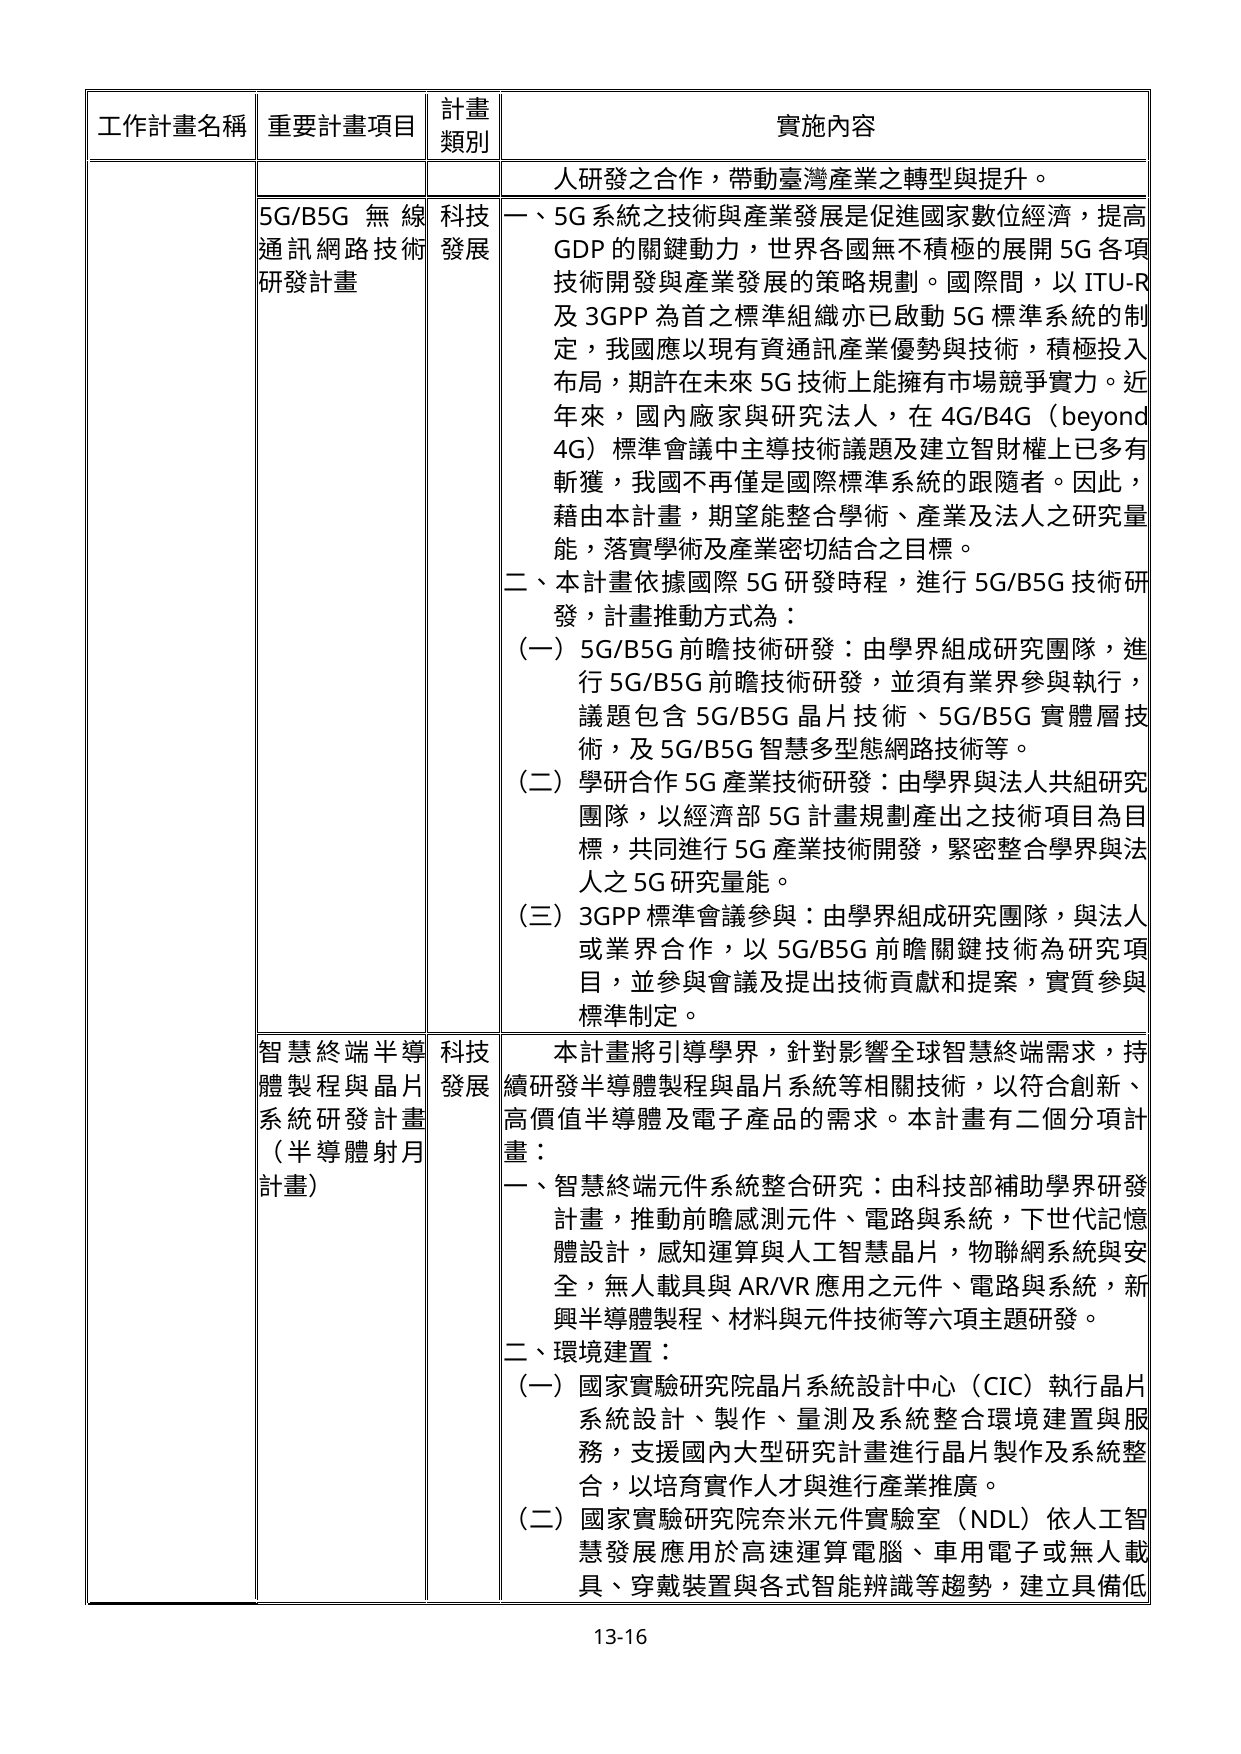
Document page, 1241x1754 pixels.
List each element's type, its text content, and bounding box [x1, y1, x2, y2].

table_cell 本計畫將引導學界，針對影響全球智慧終端需求，持續研發半導體製程與晶片系統等相關技術，以符合創新、高價值半導體及電子產品的需求。本計畫有二個分項計畫： 一、智慧終端元件系統整合研究：由科技部補助學界研發計畫，推動前瞻感測元件、電路與系統，下世代記憶體設計，感知運算與人工智慧晶片，物聯網系統與安全，無人載具與AR/VR應用之元件、電路與系統，新興半導體製程、材料與元件技術等六項主題研發。 二、環境建置： （一）國家實驗研究院晶片系統設計中心（CIC）執行晶片系統設計、製作、量測及系統整合環境建置與服務，支援國內大型研究計畫進行晶片製作及系統整合，以培育實作人才與進行產業推廣。 （二）國家實驗研究院奈米元件實驗室（NDL）依人工智慧發展應用於高速運算電腦、車用電子或無人載具、穿戴裝置與各式智能辨識等趨勢，建立具備低 [501, 1032, 1149, 1602]
table_cell 科技發展 [427, 1035, 501, 1602]
table_cell [428, 162, 499, 195]
table_header 實施內容 [501, 92, 1148, 158]
table_header 計畫類別 [427, 92, 501, 158]
table_header 重要計畫項目 [256, 92, 427, 158]
table_cell [88, 159, 256, 1602]
table_cell [258, 162, 425, 195]
table_cell 科技發展 [428, 199, 499, 1032]
table_header 工作計畫名稱 [88, 92, 256, 158]
table_cell 5G/B5G無線通訊網路技術研發計畫 [258, 199, 425, 1032]
table_cell 智慧終端半導體製程與晶片系統研發計畫（半導體射月計畫） [256, 1035, 427, 1602]
table_cell 一、5G系統之技術與產業發展是促進國家數位經濟，提高GDP的關鍵動力，世界各國無不積極的展開5G各項技術開發與產業發展的策略規劃。國際間，以ITU-R及3GPP為首之標準組織亦已啟動5G標準系統的制定，我國應以現有資通訊產業優勢與技術，積極投入布局，期許在未來5G技術上能擁有市場競爭實力。近年來，國內廠家與研究法人，在4G/B4G（beyond 4G）標準會議中主導技術議題及建立智財權上已多有斬獲，我國不再僅是國際標準系統的跟隨者。因此，藉由本計畫，期望能整合學術、產業及法人之研究量能，落實學術及產業密切結合之目標。 二、本計畫依據國際5G研發時程，進行5G/B5G技術研發，計畫推動方式為： （一）5G/B5G前瞻技術研發：由學界組成研究團隊，進行5G/B5G前瞻技術研發，並須有業界參與執行，議題包含5G/B5G晶片技術、5G/B5G實體層技術，及5G/B5G智慧多型態網路技術等。 （二）學研合作5G產業技術研發：由學界與法人共組研究團隊，以經濟部5G計畫規劃產出之技術項目為目標，共同進行5G產業技術開發，緊密整合學界與法人之5G研究量能。 （三）3GPP標準會議參與：由學界組成研究團隊，與法人或業界合作，以5G/B5G前瞻關鍵技術為研究項目，並參與會議及提出技術貢獻和提案，實質參與標準制定。 [502, 195, 1148, 1032]
table_cell 人研發之合作，帶動臺灣產業之轉型與提升。 [502, 159, 1148, 195]
